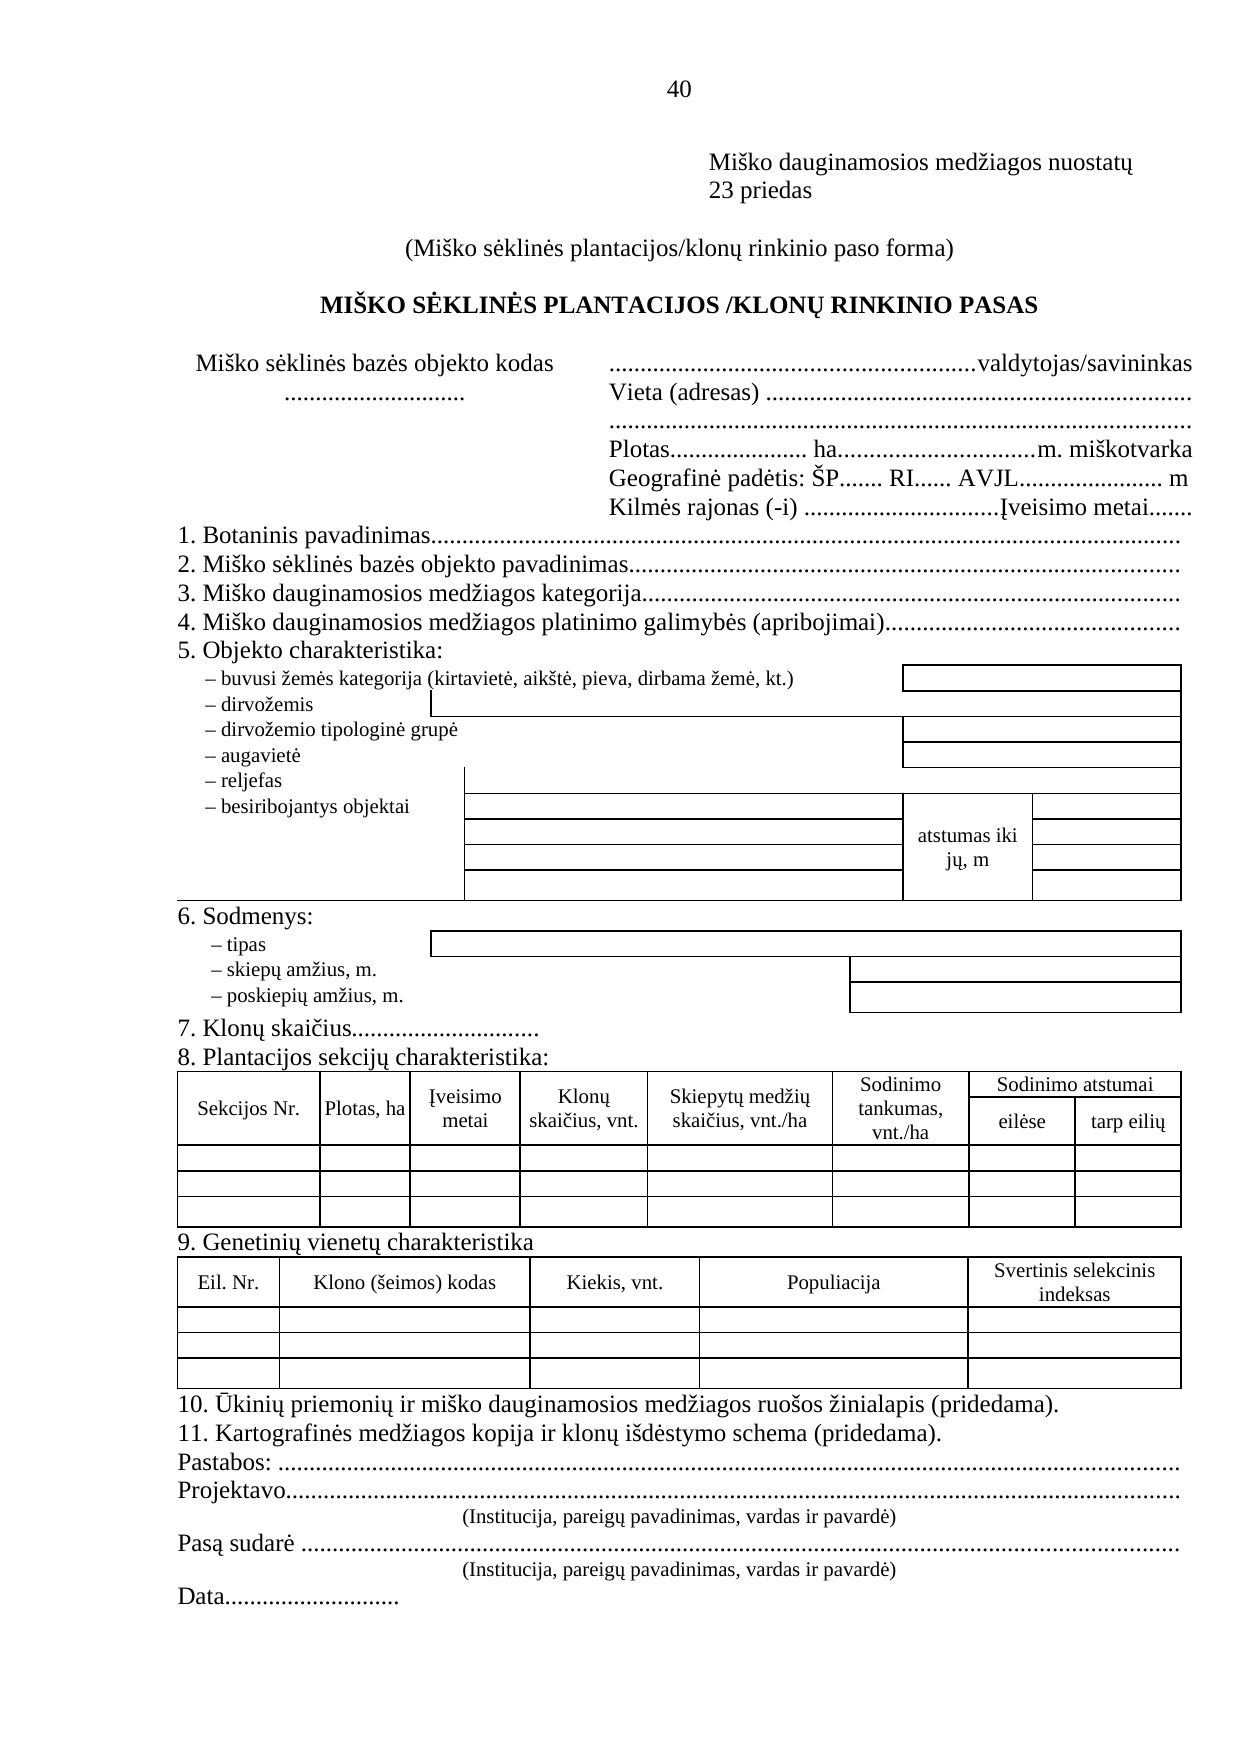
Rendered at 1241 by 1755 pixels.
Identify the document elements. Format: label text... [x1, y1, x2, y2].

table_cell [828, 1172, 832, 1196]
table_header Kiekis, vnt. [531, 1258, 699, 1306]
table_cell [700, 1308, 704, 1332]
table_header Klono (šeimos) kodas [280, 1258, 529, 1306]
table_cell [700, 1333, 704, 1357]
table_cell [828, 1146, 832, 1170]
text 6. Sodmenys: [177, 901, 1181, 930]
table_cell [411, 1197, 519, 1226]
text MIŠKO SĖKLINĖS PLANTACIJOS /KLONŲ RINKINIO PASAS [177, 291, 1181, 319]
text Data............................ [177, 1581, 1181, 1610]
text 1. Botaninis pavadinimas [177, 521, 1181, 549]
table_cell [531, 1359, 699, 1387]
table_header – tipas [177, 930, 430, 956]
text (Institucija, pareigų pavadinimas, vardas ir pavardė) [177, 1504, 1181, 1528]
table_cell – skiepų amžius, m. [177, 956, 430, 981]
table_header [850, 664, 902, 690]
table_header Eil. Nr. [178, 1258, 279, 1306]
table_cell – reljefas [177, 767, 464, 792]
text 8. Plantacijos sekcijų charakteristika: [177, 1042, 1181, 1071]
table_cell [321, 1197, 409, 1226]
table_cell [643, 1172, 647, 1196]
table_cell [275, 1333, 279, 1357]
table_cell [432, 690, 902, 716]
table_cell – besiribojantys objektai [177, 793, 464, 900]
text (Institucija, pareigų pavadinimas, vardas ir pavardė) [177, 1557, 1181, 1581]
table_header Skiepytų medžių skaičius, vnt./ha [648, 1072, 832, 1144]
table_cell [700, 1359, 967, 1387]
table_cell [275, 1308, 279, 1332]
text 5. Objekto charakteristika: [177, 636, 1181, 664]
table_cell [695, 1333, 699, 1357]
table_cell [178, 1359, 279, 1387]
table_cell eilėse [970, 1098, 1074, 1144]
table_header Įveisimo metai [411, 1072, 519, 1144]
table_cell – dirvožemio tipologinė grupė [177, 716, 430, 741]
table_cell [970, 1197, 1074, 1226]
table_header Sekcijos Nr. [178, 1072, 319, 1144]
table_cell atstumas iki jų, m [904, 794, 1032, 900]
table_cell tarp eilių [1076, 1098, 1180, 1144]
text 10. Ūkinių priemonių ir miško dauginamosios medžiagos ruošos žinialapis (pridedama). [177, 1389, 1181, 1418]
table_header – buvusi žemės kategorija (kirtavietė, aikštė, pieva, dirbama žemė, kt.) [177, 664, 850, 690]
table_cell – dirvožemis [177, 690, 430, 716]
table_cell [695, 1308, 699, 1332]
text Projektavo [177, 1475, 1181, 1504]
table_header . valdytojas/savininkas Vieta (adresas) . Plotas...................... ha m. miškotvarka Geografinė padėtis: ŠP....... RI...... AVJL....................... m Kilmės rajonas (-i) Įveisimo metai....... [598, 348, 1204, 521]
text (Miško sėklinės plantacijos/klonų rinkinio paso forma) [177, 233, 1181, 262]
table_header Plotas, ha [321, 1072, 409, 1144]
table_cell [521, 1197, 647, 1226]
text Pastabos: [177, 1447, 1181, 1475]
table_header Populiacija [700, 1258, 967, 1306]
text 2. Miško sėklinės bazės objekto pavadinimas [177, 549, 1181, 578]
table_cell – augavietė [177, 741, 902, 767]
table_cell [280, 1359, 529, 1387]
table_cell [648, 1197, 832, 1226]
table_cell [643, 1146, 647, 1170]
table_header [572, 348, 597, 521]
table_cell [833, 1197, 968, 1226]
table_cell – poskiepių amžius, m. [177, 981, 849, 1012]
table_header Klonų skaičius, vnt. [521, 1072, 647, 1144]
text 7. Klonų skaičius [177, 1013, 1181, 1042]
text 23 priedas [177, 176, 1181, 204]
table_cell [178, 1197, 319, 1226]
text 9. Genetinių vienetų charakteristika [177, 1228, 1181, 1256]
text 11. Kartografinės medžiagos kopija ir klonų išdėstymo schema (pridedama). [177, 1418, 1181, 1447]
table_cell [465, 767, 902, 792]
table_header Miško sėklinės bazės objekto kodas ............................. [177, 348, 572, 521]
text 3. Miško dauginamosios medžiagos kategorija [177, 578, 1181, 607]
text 4. Miško dauginamosios medžiagos platinimo galimybės (apribojimai) [177, 607, 1181, 636]
text Miško dauginamosios medžiagos nuostatų [177, 147, 1181, 176]
text Pasą sudarė [177, 1528, 1181, 1557]
table_cell [465, 871, 902, 900]
